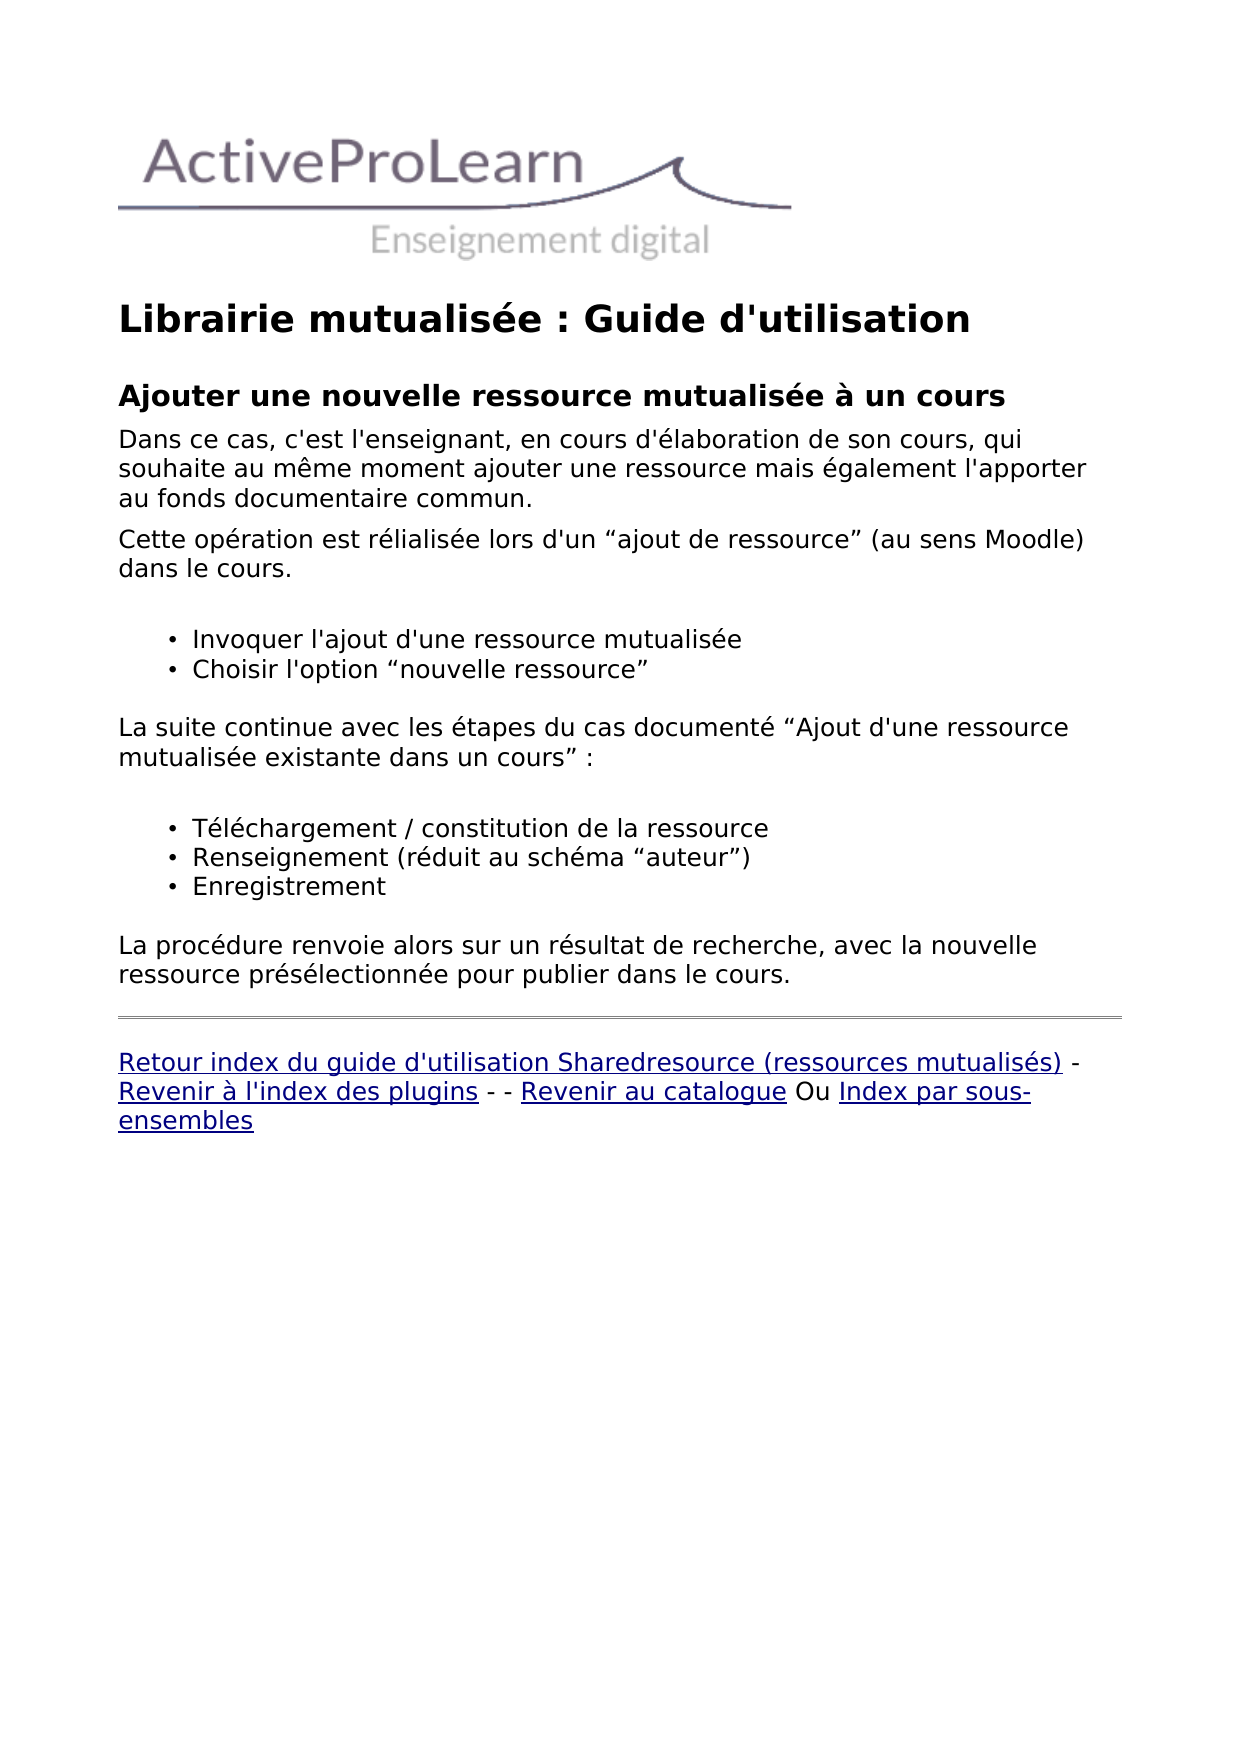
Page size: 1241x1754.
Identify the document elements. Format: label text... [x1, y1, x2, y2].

text La procédure renvoie alors sur un résultat de recherche, avec la nouvelle ressource présélectionnée pour publier dans le cours. [118, 931, 1122, 989]
list Enregistrement [177, 872, 1122, 901]
list Téléchargement / constitution de la ressource [177, 814, 1122, 843]
subtitle Librairie mutualisée : Guide d'utilisation [118, 298, 1122, 341]
text Cette opération est rélialisée lors d'un “ajout de ressource” (au sens Moodle) dans le cours. [118, 525, 1122, 584]
list Invoquer l'ajout d'une ressource mutualisée [177, 626, 1122, 655]
text Dans ce cas, c'est l'enseignant, en cours d'élaboration de son cours, qui souhaite au même moment ajouter une ressource mais également l'apporter au fonds documentaire commun. [118, 425, 1122, 513]
text Retour index du guide d'utilisation Sharedresource (ressources mutualisés) - Revenir à l'index des plugins - - Revenir au catalogue Ou Index par sous-ensembles [118, 1048, 1122, 1136]
subtitle Ajouter une nouvelle ressource mutualisée à un cours [118, 379, 1122, 413]
list Choisir l'option “nouvelle ressource” [177, 655, 1122, 684]
list Renseignement (réduit au schéma “auteur”) [177, 843, 1122, 872]
text La suite continue avec les étapes du cas documenté “Ajout d'une ressource mutualisée existante dans un cours” : [118, 713, 1122, 772]
picture [118, 118, 792, 261]
